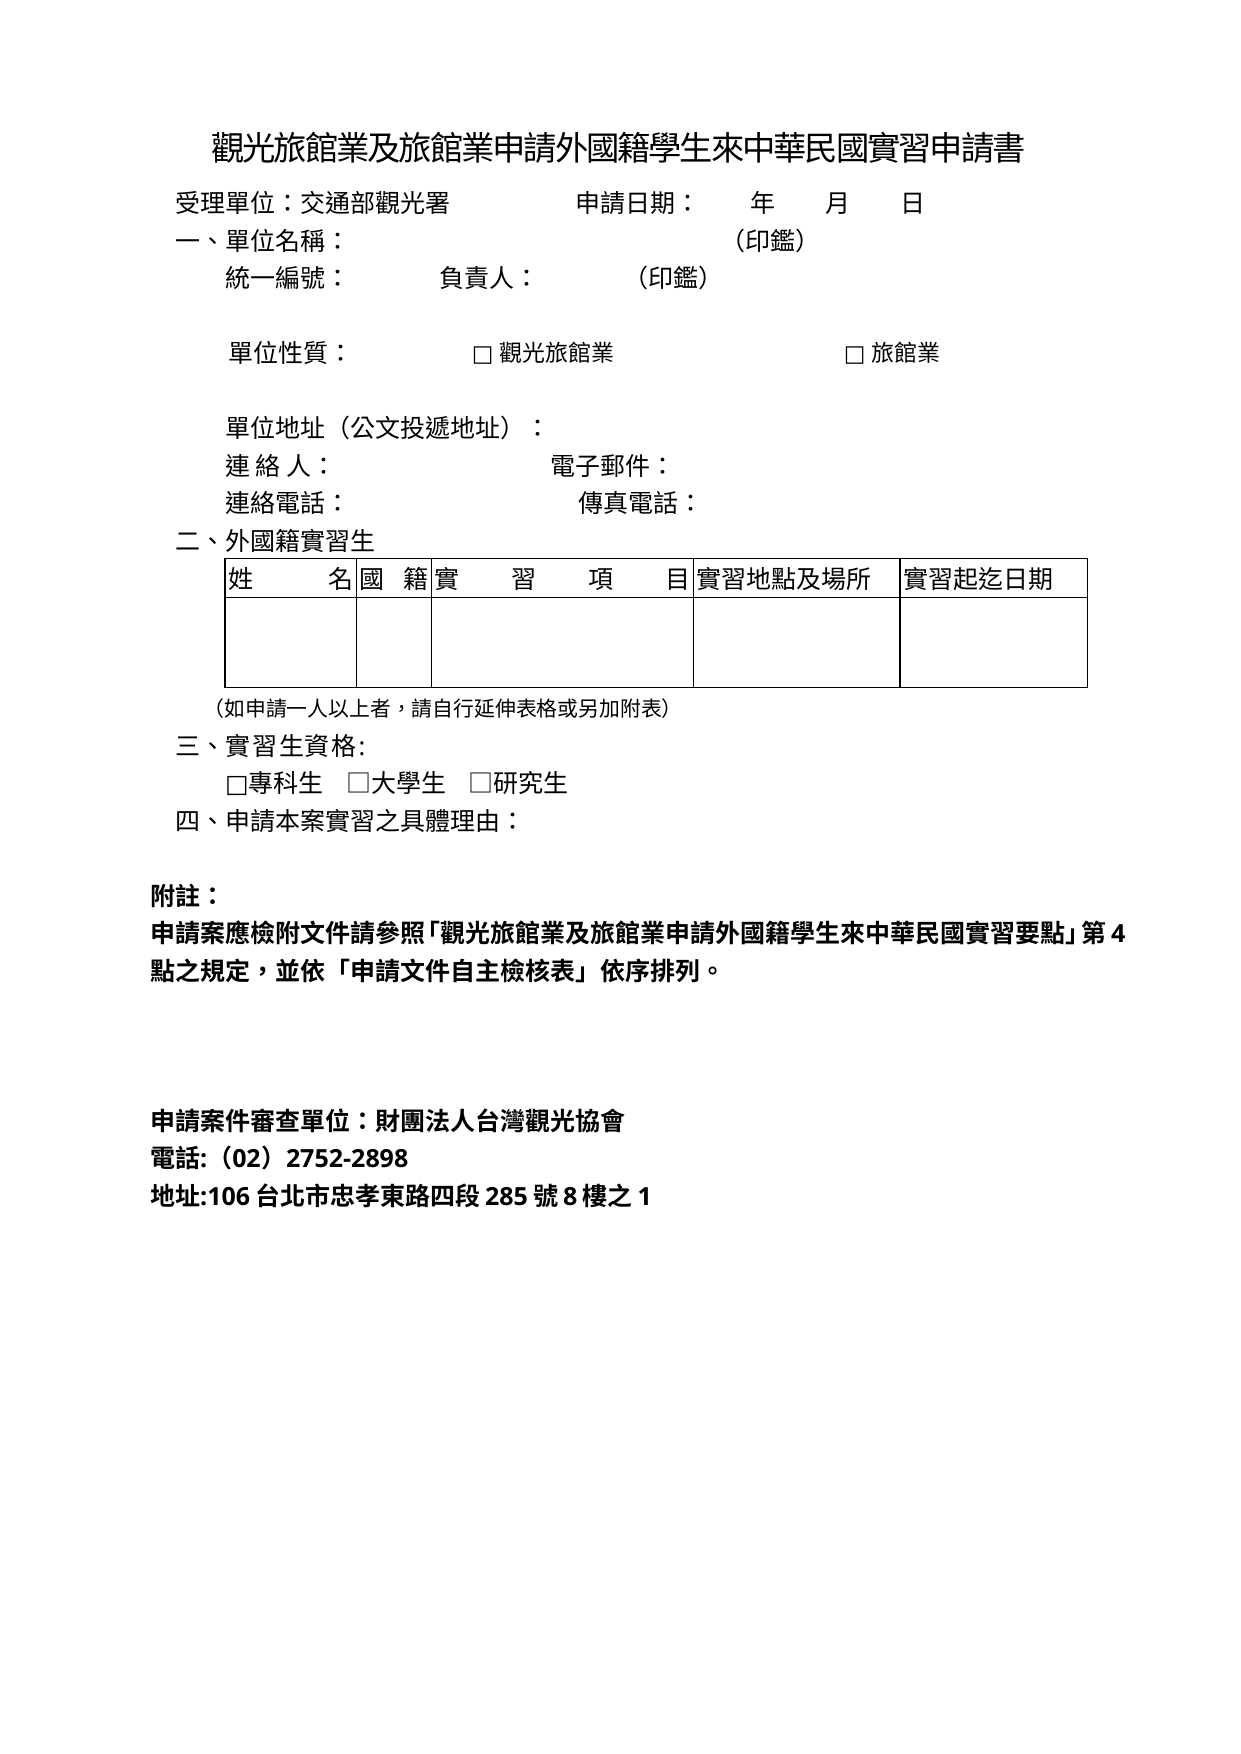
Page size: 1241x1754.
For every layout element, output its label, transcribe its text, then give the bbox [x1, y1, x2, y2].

text 申請案應檢附文件請參照「觀光旅館業及旅館業申請外國籍學生來中華民國實習要點」第4點之規定，並依「申請文件自主檢核表」依序排列。 [150, 913, 1125, 988]
table_cell [694, 598, 899, 687]
table_header [750, 333, 825, 408]
text 觀光旅館業及旅館業申請外國籍學生來中華民國實習申請書 [76, 108, 1162, 183]
table_cell [432, 598, 693, 687]
text （如申請一人以上者，請自行延伸表格或另加附表） [150, 688, 1125, 726]
table_header 實習項目 [432, 559, 693, 597]
table_cell [226, 598, 356, 687]
table_header 實習起迄日期 [901, 559, 1087, 597]
table_cell [901, 598, 1087, 687]
text 連絡電話： 傳真電話： [150, 483, 1125, 521]
text 二、外國籍實習生 [150, 521, 1125, 558]
text 單位地址（公文投遞地址）： [150, 408, 1125, 446]
text 一、單位名稱： （印鑑） [150, 221, 1125, 258]
text 四、申請本案實習之具體理由： [150, 801, 1125, 838]
text 連 絡 人： 電子郵件： [150, 446, 1125, 483]
text 統一編號： 負責人： （印鑑） [150, 258, 1125, 296]
table_header 實習地點及場所 [694, 559, 899, 597]
text □專科生 □大學生 □研究生 [150, 763, 1125, 801]
table_cell [357, 598, 431, 687]
text 申請案件審查單位：財團法人台灣觀光協會 [150, 1101, 1125, 1138]
text 受理單位：交通部觀光署 申請日期： 年 月 日 [150, 183, 1125, 221]
table_header 姓名 [226, 559, 356, 597]
table_header 單位性質： [225, 333, 375, 408]
table_header □ 旅館業 [825, 333, 1106, 408]
table_header [375, 333, 469, 408]
text 地址:106台北市忠孝東路四段285號8樓之1 [150, 1176, 1125, 1213]
table_header □ 觀光旅館業 [469, 333, 750, 408]
table_header 國籍 [357, 559, 431, 597]
text 附註： [150, 876, 1125, 913]
text 電話:（02）2752-2898 [150, 1138, 1125, 1176]
text 三、實習生資格: [150, 726, 1125, 763]
